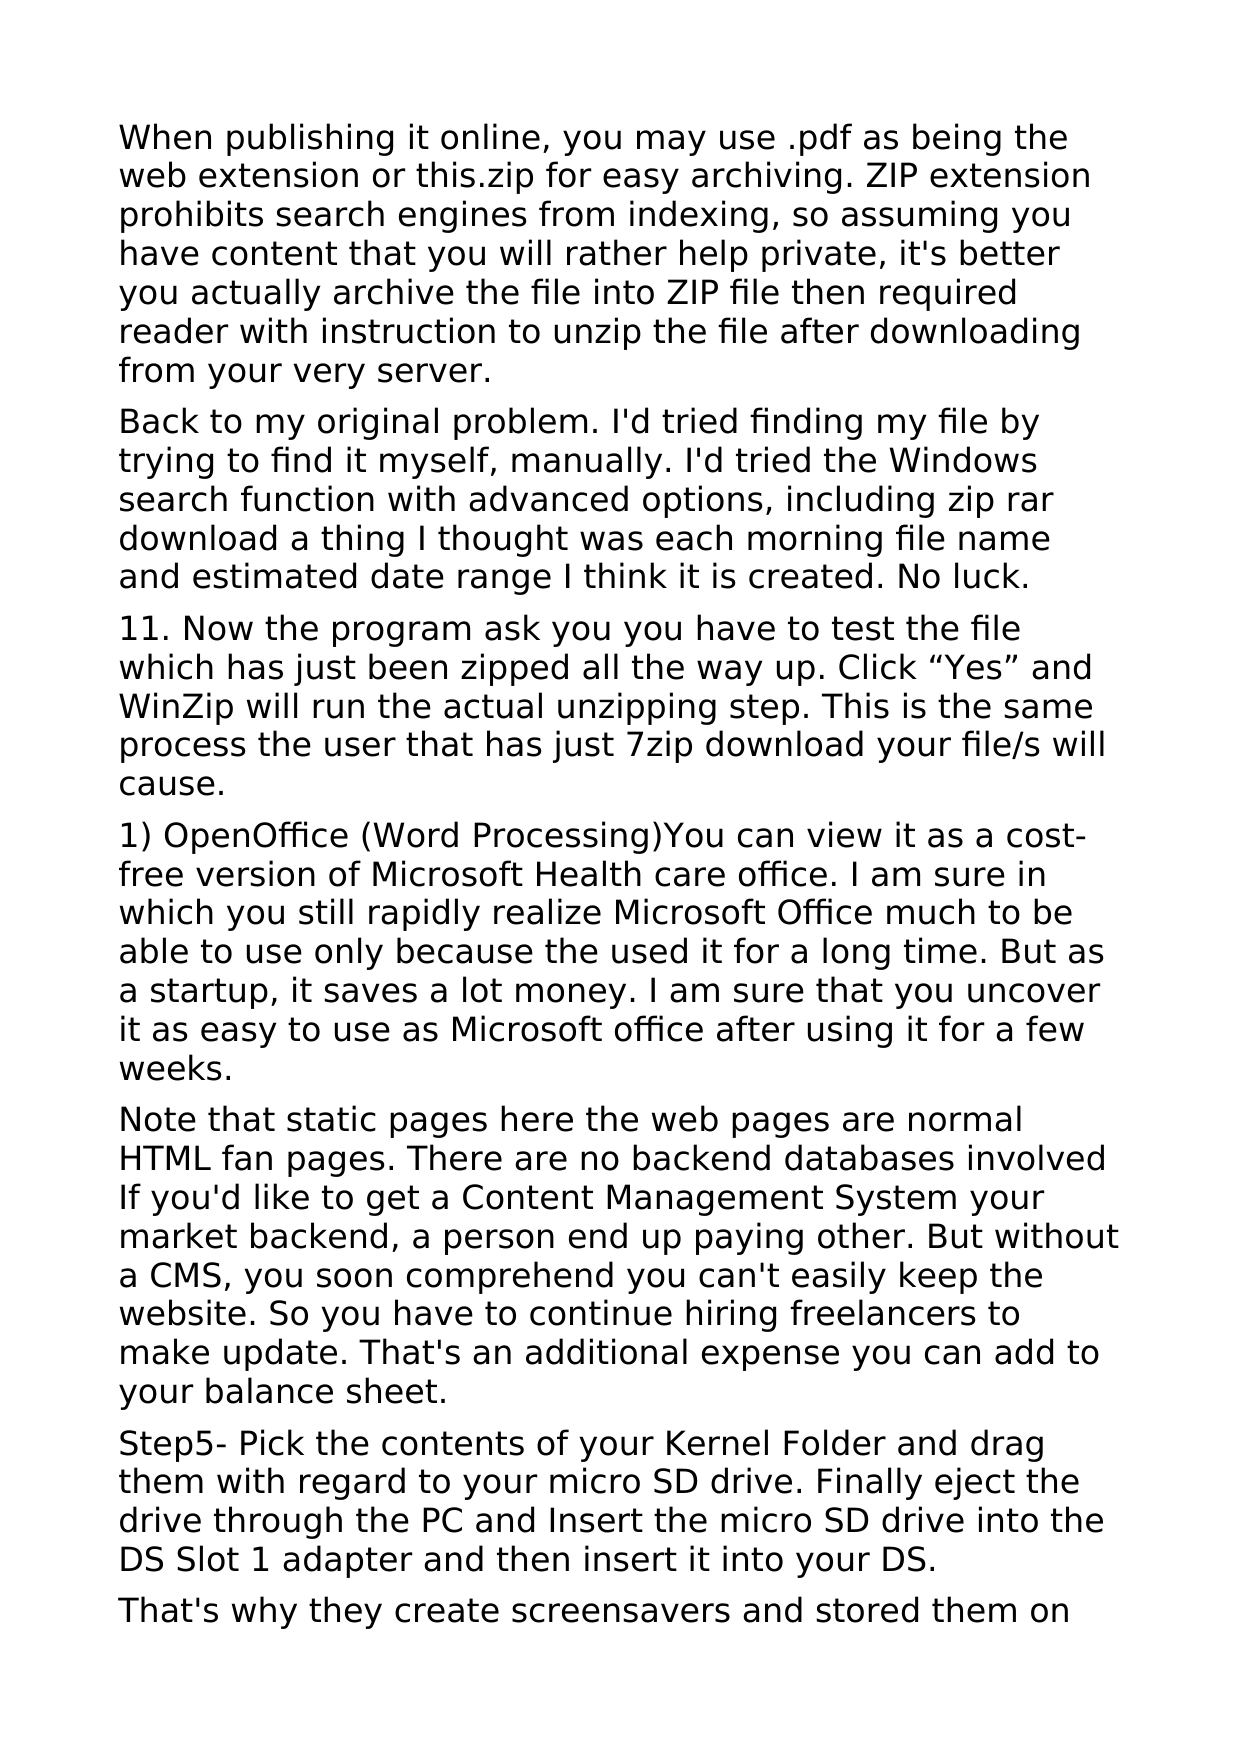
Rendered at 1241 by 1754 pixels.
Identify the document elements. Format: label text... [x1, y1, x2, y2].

text That's why they create screensavers and stored them on [118, 1592, 1122, 1631]
text 11. Now the program ask you you have to test the file which has just been zipped all the way up. Click “Yes” and WinZip will run the actual unzipping step. This is the same process the user that has just 7zip download your file/s will cause. [118, 609, 1122, 804]
text Step5- Pick the contents of your Kernel Folder and drag them with regard to your micro SD drive. Finally eject the drive through the PC and Insert the micro SD drive into the DS Slot 1 adapter and then insert it into your DS. [118, 1424, 1122, 1579]
text Back to my original problem. I'd tried finding my file by trying to find it myself, manually. I'd tried the Windows search function with advanced options, including zip rar download a thing I thought was each morning file name and estimated date range I think it is created. No luck. [118, 403, 1122, 597]
text Note that static pages here the web pages are normal HTML fan pages. There are no backend databases involved If you'd like to get a Content Management System your market backend, a person end up paying other. But without a CMS, you soon comprehend you can't easily keep the website. So you have to continue hiring freelancers to make update. That's an additional expense you can add to your balance sheet. [118, 1101, 1122, 1411]
text 1) OpenOffice (Word Processing)You can view it as a cost-free version of Microsoft Health care office. I am sure in which you still rapidly realize Microsoft Office much to be able to use only because the used it for a long time. But as a startup, it saves a lot money. I am sure that you uncover it as easy to use as Microsoft office after using it for a few weeks. [118, 816, 1122, 1088]
text When publishing it online, you may use .pdf as being the web extension or this.zip for easy archiving. ZIP extension prohibits search engines from indexing, so assuming you have content that you will rather help private, it's better you actually archive the file into ZIP file then required reader with instruction to unzip the file after downloading from your very server. [118, 118, 1122, 390]
